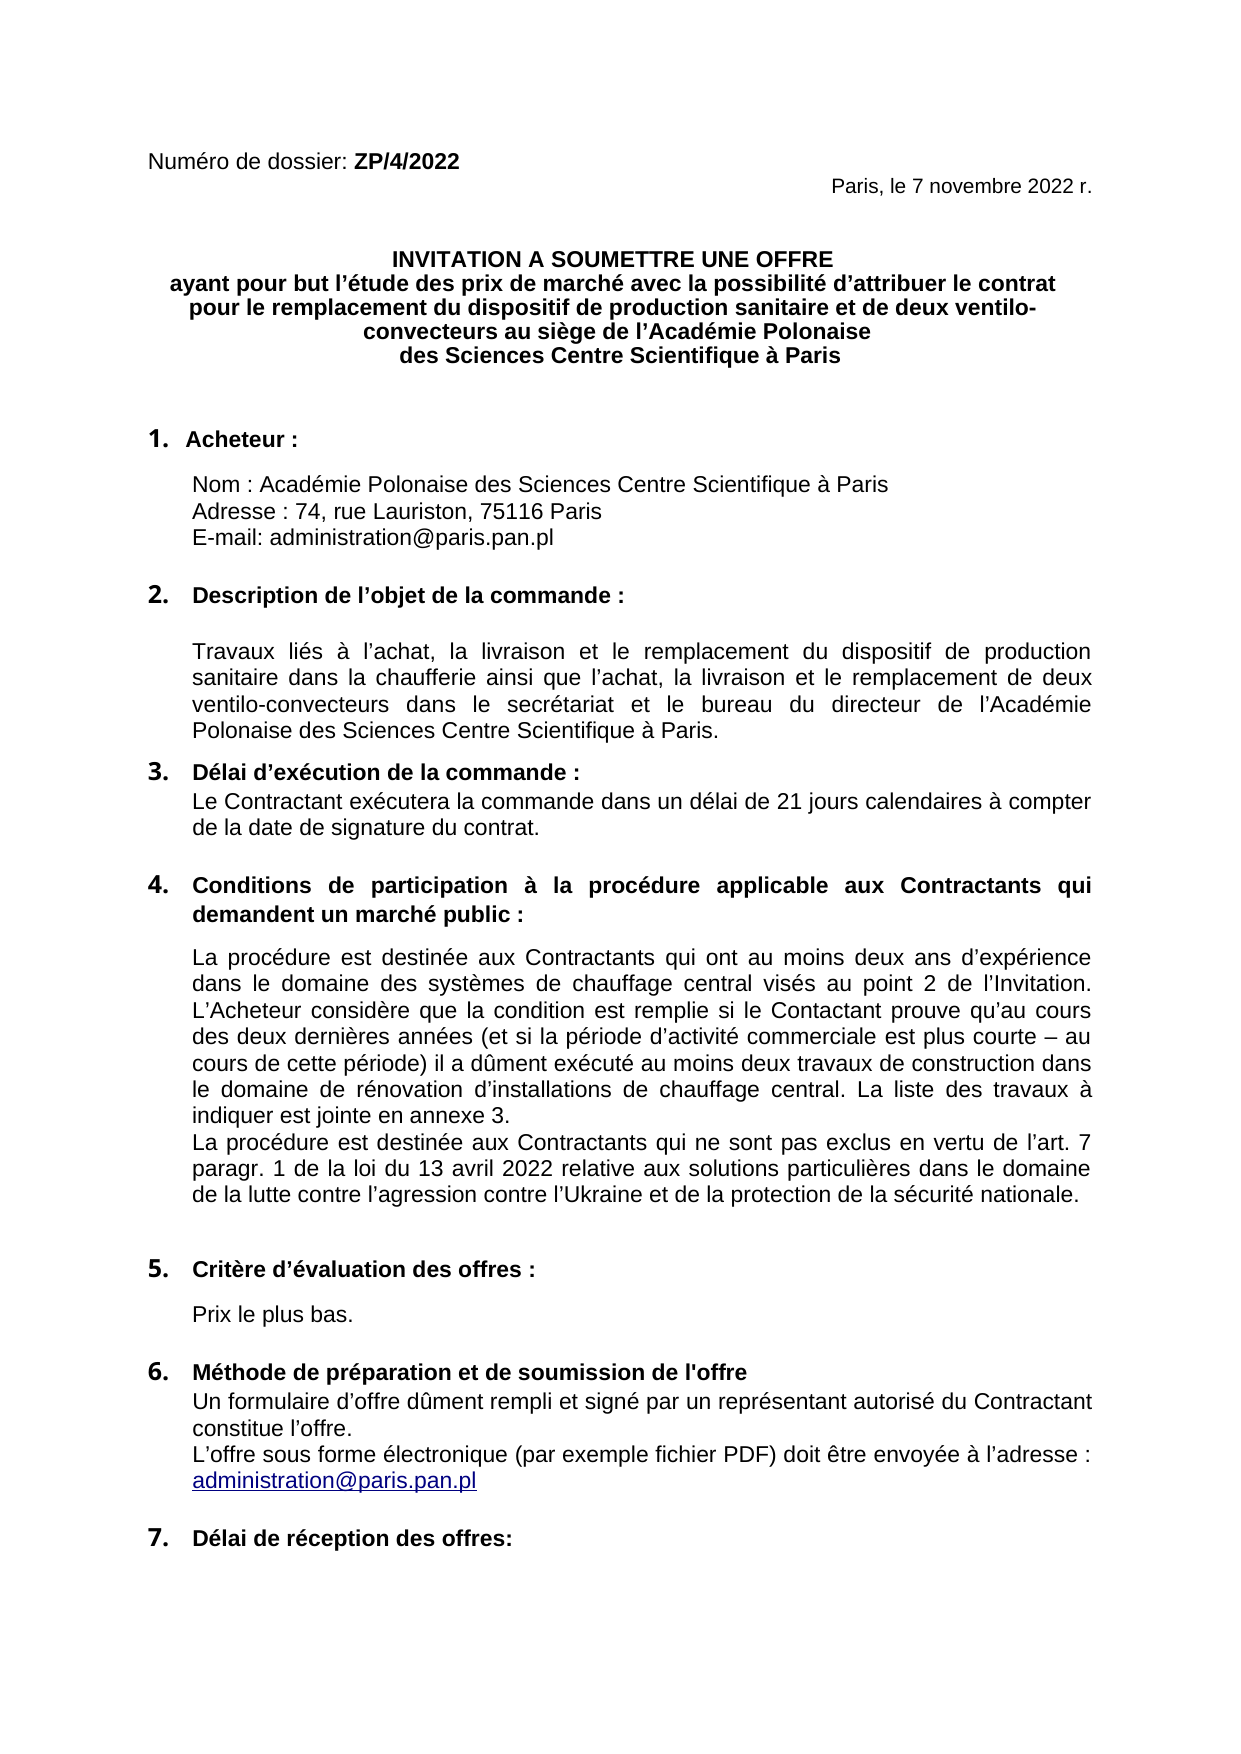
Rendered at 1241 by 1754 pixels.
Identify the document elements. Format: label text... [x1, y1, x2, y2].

list L’offre sous forme électronique (par exemple fichier PDF) doit être envoyée à l’adresse : administration@paris.pan.pl [192, 1441, 1093, 1493]
list Acheteur : [148, 421, 1093, 455]
list Le Contractant exécutera la commande dans un délai de 21 jours calendaires à compter de la date de signature du contrat. [192, 788, 1093, 841]
text La procédure est destinée aux Contractants qui ont au moins deux ans d’expérience dans le domaine des systèmes de chauffage central visés au point 2 de l’Invitation. L’Acheteur considère que la condition est remplie si le Contactant prouve qu’au cours des deux dernières années (et si la période d’activité commerciale est plus courte – au cours de cette période) il a dûment exécuté au moins deux travaux de construction dans le domaine de rénovation d’installations de chauffage central. La liste des travaux à indiquer est jointe en annexe 3. [192, 944, 1093, 1128]
list Un formulaire d’offre dûment rempli et signé par un représentant autorisé du Contractant constitue l’offre. [192, 1388, 1093, 1441]
text E-mail: administration@paris.pan.pl [192, 524, 1093, 551]
text Travaux liés à l’achat, la livraison et le remplacement du dispositif de production sanitaire dans la chaufferie ainsi que l’achat, la livraison et le remplacement de deux ventilo-convecteurs dans le secrétariat et le bureau du directeur de l’Académie Polonaise des Sciences Centre Scientifique à Paris. [192, 638, 1093, 743]
list Méthode de préparation et de soumission de l'offre [148, 1354, 1093, 1388]
list Délai d’exécution de la commande : [148, 754, 1093, 788]
text pour le remplacement du dispositif de production sanitaire et de deux ventilo-convecteurs au siège de l’Académie Polonaise des Sciences Centre Scientifique à Paris [133, 296, 1093, 368]
text INVITATION A SOUMETTRE UNE OFFRE [133, 248, 1093, 272]
list Critère d’évaluation des offres : [148, 1251, 1093, 1285]
text Adresse : 74, rue Lauriston, 75116 Paris [192, 498, 1093, 524]
list Conditions de participation à la procédure applicable aux Contractants qui demandent un marché public : [148, 867, 1093, 927]
text Prix le plus bas. [192, 1301, 1093, 1328]
text Numéro de dossier: ZP/4/2022 [148, 148, 1093, 174]
text Paris, le 7 novembre 2022 r. [192, 174, 1093, 198]
text La procédure est destinée aux Contractants qui ne sont pas exclus en vertu de l’art. 7 paragr. 1 de la loi du 13 avril 2022 relative aux solutions particulières dans le domaine de la lutte contre l’agression contre l’Ukraine et de la protection de la sécurité nationale. [192, 1128, 1093, 1208]
text Nom : Académie Polonaise des Sciences Centre Scientifique à Paris [192, 471, 1093, 498]
text ayant pour but l’étude des prix de marché avec la possibilité d’attribuer le contrat [133, 272, 1093, 296]
list Délai de réception des offres: [148, 1520, 1093, 1554]
list Description de l’objet de la commande : [148, 577, 1093, 611]
